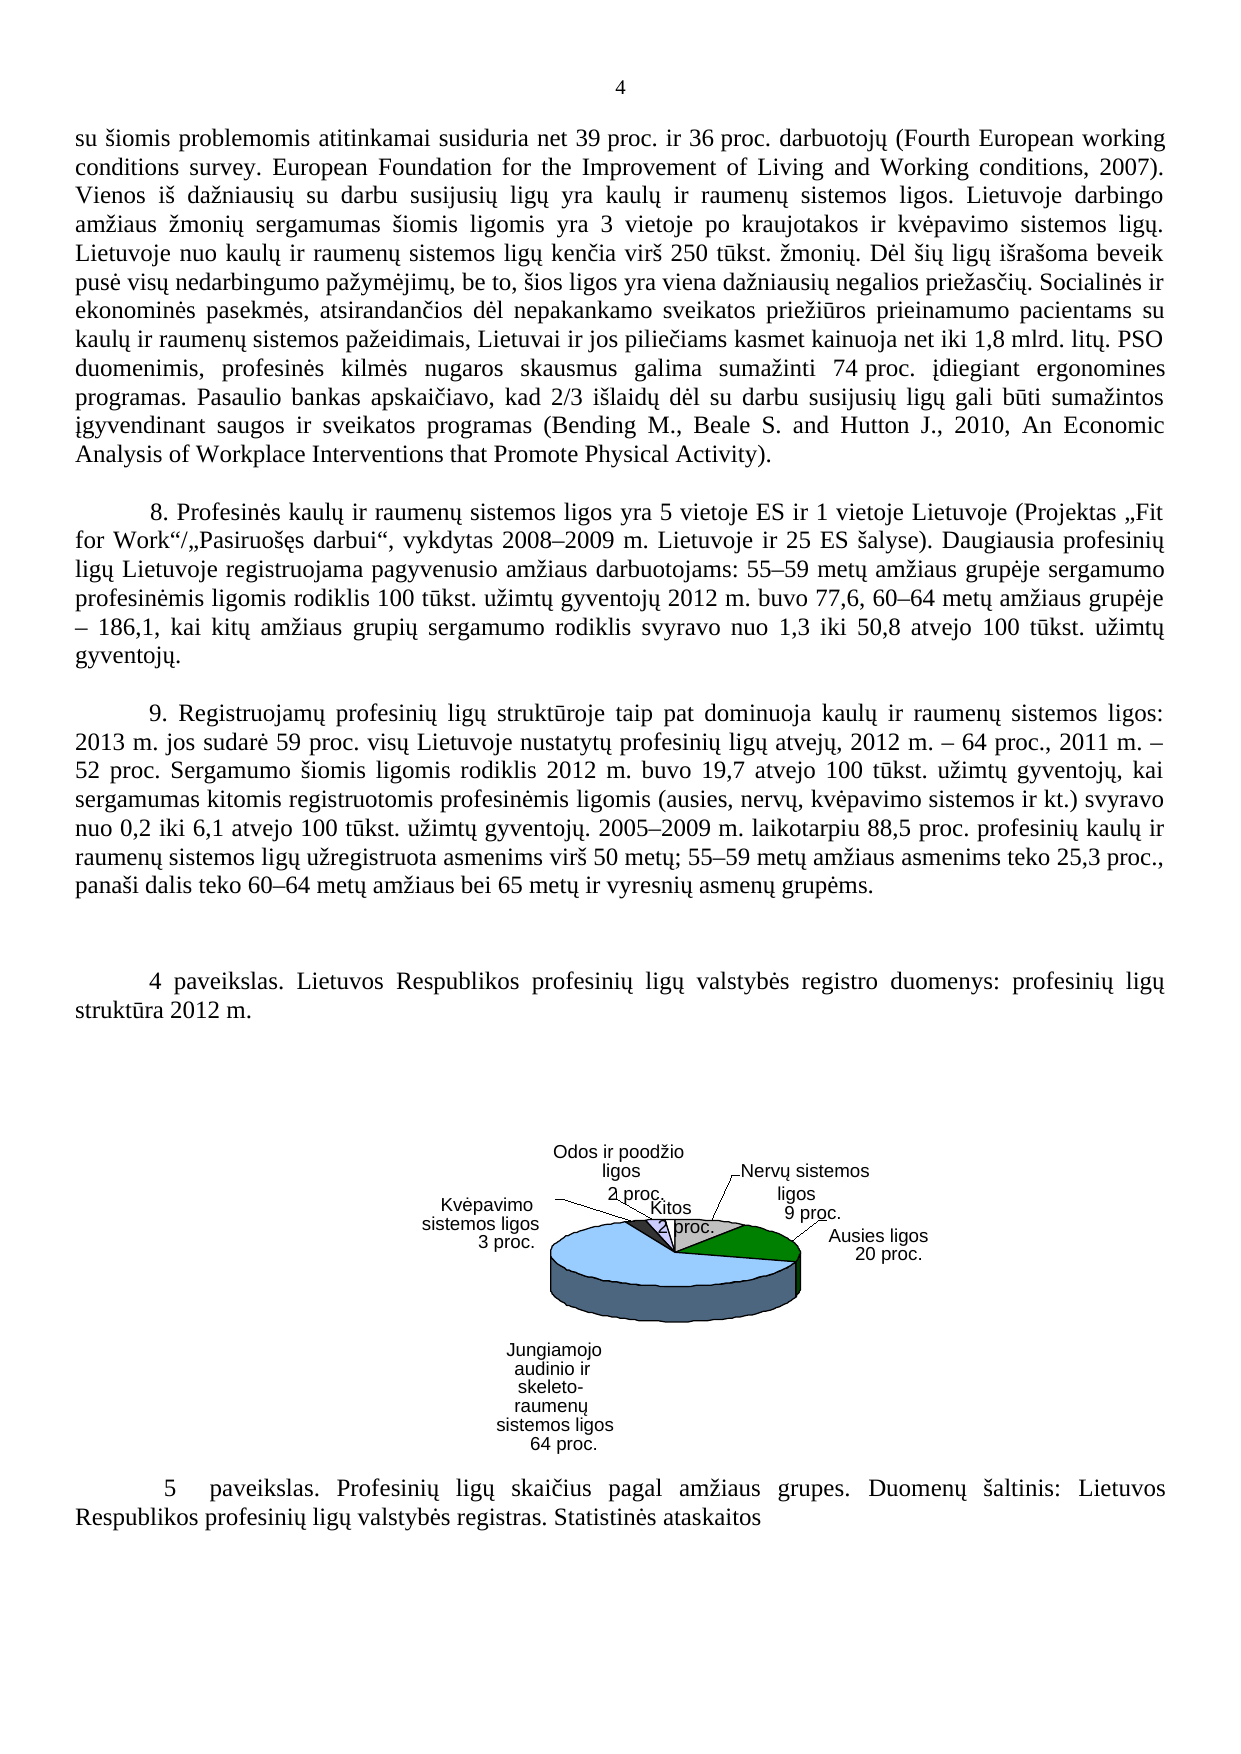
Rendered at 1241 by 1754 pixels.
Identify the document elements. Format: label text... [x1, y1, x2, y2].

text su šiomis problemomis atitinkamai susiduria net 39 proc. ir 36 proc. darbuotojų (Fourth European working conditions survey. European Foundation for the Improvement of Living and Working conditions, 2007). Vienos iš dažniausių su darbu susijusių ligų yra kaulų ir raumenų sistemos ligos. Lietuvoje darbingo amžiaus žmonių sergamumas šiomis ligomis yra 3 vietoje po kraujotakos ir kvėpavimo sistemos ligų. Lietuvoje nuo kaulų ir raumenų sistemos ligų kenčia virš 250 tūkst. žmonių. Dėl šių ligų išrašoma beveik pusė visų nedarbingumo pažymėjimų, be to, šios ligos yra viena dažniausių negalios priežasčių. Socialinės ir ekonominės pasekmės, atsirandančios dėl nepakankamo sveikatos priežiūros prieinamumo pacientams su kaulų ir raumenų sistemos pažeidimais, Lietuvai ir jos piliečiams kasmet kainuoja net iki 1,8 mlrd. litų. PSO duomenimis, profesinės kilmės nugaros skausmus galima sumažinti 74 proc. įdiegiant ergonomines programas. Pasaulio bankas apskaičiavo, kad 2/3 išlaidų dėl su darbu susijusių ligų gali būti sumažintos įgyvendinant saugos ir sveikatos programas (Bending M., Beale S. and Hutton J., 2010, An Economic Analysis of Workplace Interventions that Promote Physical Activity). [75, 123, 1166, 468]
text 9. Registruojamų profesinių ligų struktūroje taip pat dominuoja kaulų ir raumenų sistemos ligos: 2013 m. jos sudarė 59 proc. visų Lietuvoje nustatytų profesinių ligų atvejų, 2012 m. – 64 proc., 2011 m. – 52 proc. Sergamumo šiomis ligomis rodiklis 2012 m. buvo 19,7 atvejo 100 tūkst. užimtų gyventojų, kai sergamumas kitomis registruotomis profesinėmis ligomis (ausies, nervų, kvėpavimo sistemos ir kt.) svyravo nuo 0,2 iki 6,1 atvejo 100 tūkst. užimtų gyventojų. 2005–2009 m. laikotarpiu 88,5 proc. profesinių kaulų ir raumenų sistemos ligų užregistruota asmenims virš 50 metų; 55–59 metų amžiaus asmenims teko 25,3 proc., panaši dalis teko 60–64 metų amžiaus bei 65 metų ir vyresnių asmenų grupėms. [75, 698, 1166, 899]
text 4 paveikslas. Lietuvos Respublikos profesinių ligų valstybės registro duomenys: profesinių ligų struktūra 2012 m. [75, 966, 1166, 1024]
text 8. Profesinės kaulų ir raumenų sistemos ligos yra 5 vietoje ES ir 1 vietoje Lietuvoje (Projektas „Fit for Work“/„Pasiruošęs darbui“, vykdytas 2008–2009 m. Lietuvoje ir 25 ES šalyse). Daugiausia profesinių ligų Lietuvoje registruojama pagyvenusio amžiaus darbuotojams: 55–59 metų amžiaus grupėje sergamumo profesinėmis ligomis rodiklis 100 tūkst. užimtų gyventojų 2012 m. buvo 77,6, 60–64 metų amžiaus grupėje – 186,1, kai kitų amžiaus grupių sergamumo rodiklis svyravo nuo 1,3 iki 50,8 atvejo 100 tūkst. užimtų gyventojų. [75, 497, 1166, 669]
text 5 paveikslas. Profesinių ligų skaičius pagal amžiaus grupes. Duomenų šaltinis: Lietuvos Respublikos profesinių ligų valstybės registras. Statistinės ataskaitos [75, 1473, 1166, 1531]
